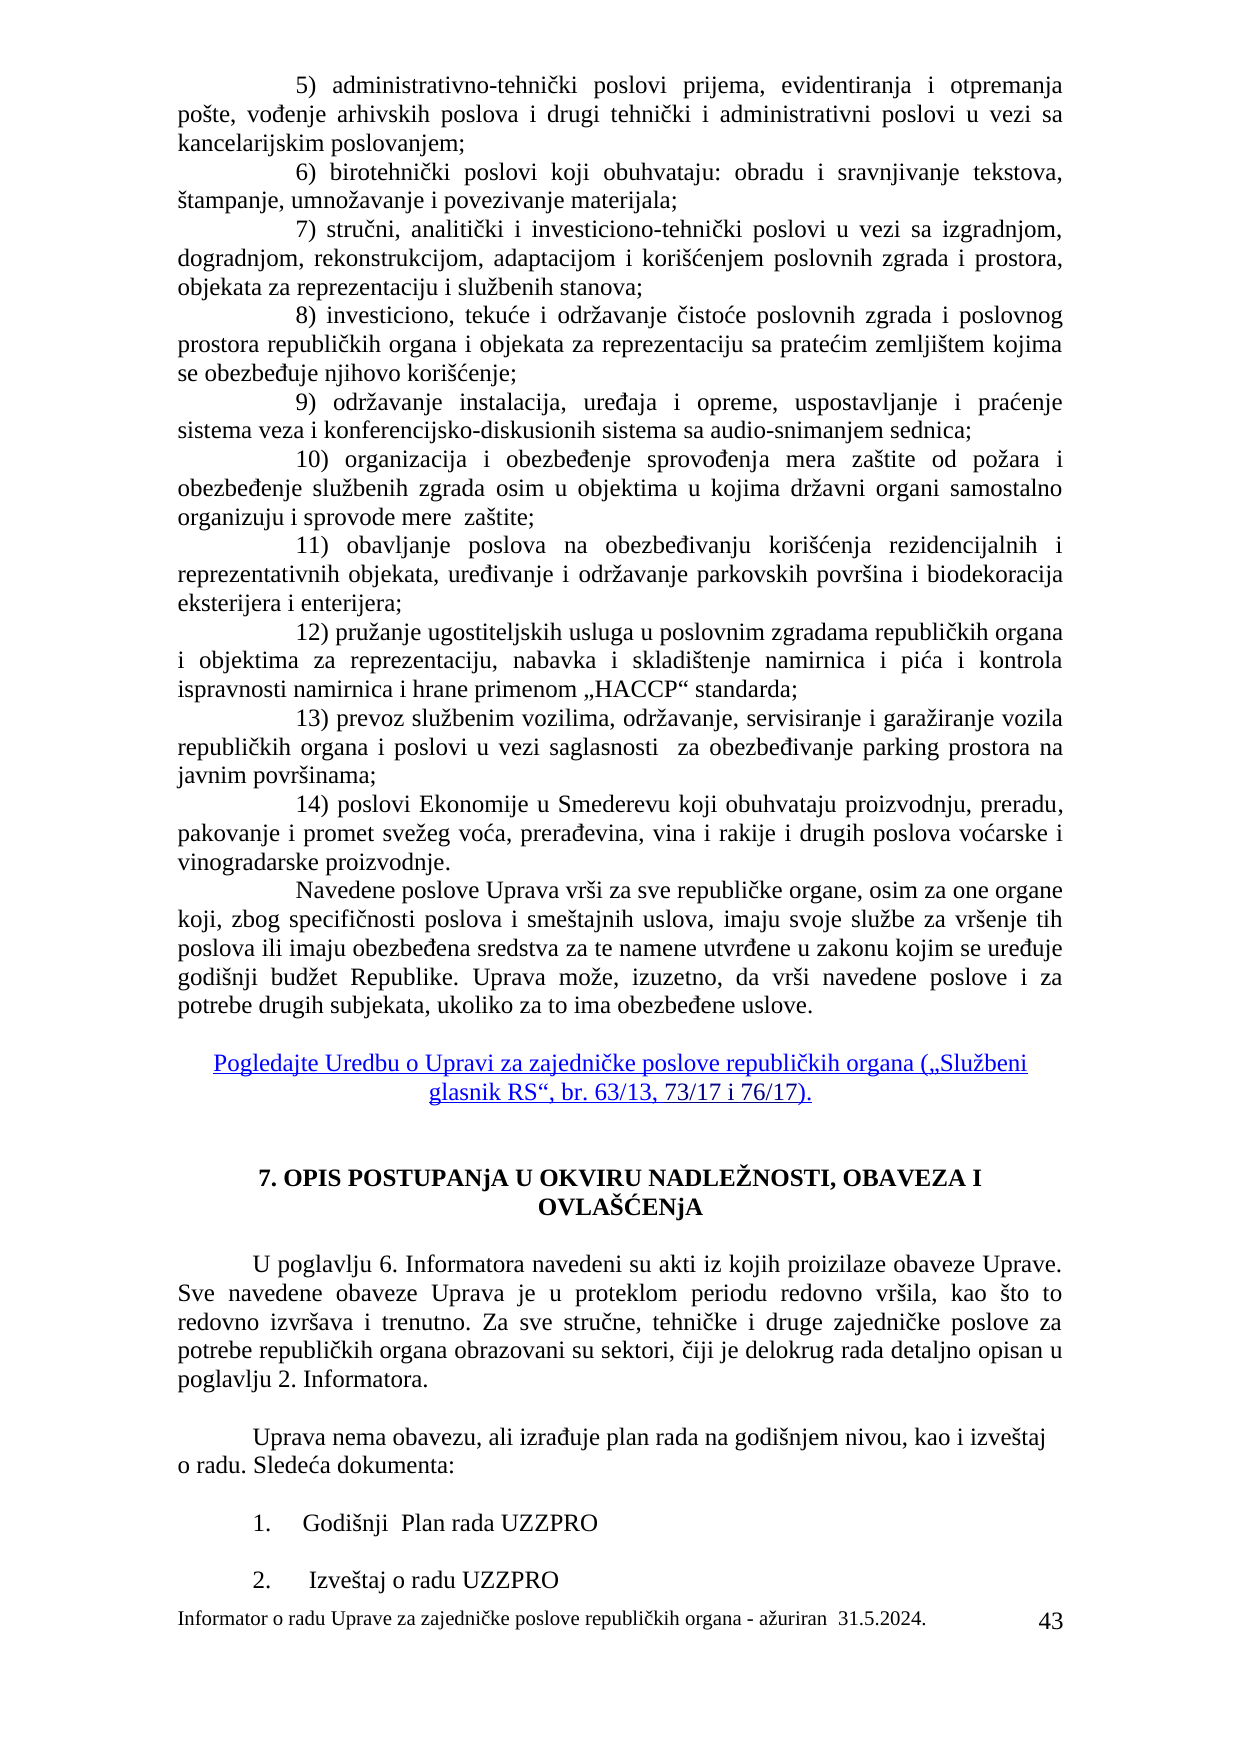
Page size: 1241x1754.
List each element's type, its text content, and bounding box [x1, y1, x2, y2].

text 12) pružanje ugostitelјskih usluga u poslovnim zgradama republičkih organa i objektima za reprezentaciju, nabavka i skladištenje namirnica i pića i kontrola ispravnosti namirnica i hrane primenom „HACCP“ standarda; [177, 617, 1063, 703]
text 10) organizacija i obezbeđenje sprovođenja mera zaštite od požara i obezbeđenje službenih zgrada osim u objektima u kojima državni organi samostalno organizuju i sprovode mere zaštite; [177, 444, 1063, 530]
list Godišnji Plan rada UZZPRO [252, 1508, 1063, 1537]
text U poglavlјu 6. Informatora navedeni su akti iz kojih proizilaze obaveze Uprave. Sve navedene obaveze Uprava je u proteklom periodu redovno vršila, kao što to redovno izvršava i trenutno. Za sve stručne, tehničke i druge zajedničke poslove za potrebe republičkih organa obrazovani su sektori, čiji je delokrug rada detalјno opisan u poglavlјu 2. Informatora. [177, 1249, 1063, 1393]
text 5) administrativno-tehnički poslovi prijema, evidentiranja i otpremanja pošte, vođenje arhivskih poslova i drugi tehnički i administrativni poslovi u vezi sa kancelarijskim poslovanjem; [177, 70, 1063, 157]
text 8) investiciono, tekuće i održavanje čistoće poslovnih zgrada i poslovnog prostora republičkih organa i objekata za reprezentaciju sa pratećim zemlјištem kojima se obezbeđuje njihovo korišćenje; [177, 300, 1063, 387]
text 9) održavanje instalacija, uređaja i opreme, uspostavlјanje i praćenje sistema veza i konferencijsko-diskusionih sistema sa audio-snimanjem sednica; [177, 387, 1063, 444]
subtitle 7. OPIS POSTUPANјA U OKVIRU NADLEŽNOSTI, OBAVEZA I OVLAŠĆENјA [177, 1163, 1063, 1220]
text 6) birotehnički poslovi koji obuhvataju: obradu i sravnjivanje tekstova, štampanje, umnožavanje i povezivanje materijala; [177, 157, 1063, 214]
text Navedene poslove Uprava vrši za sve republičke organe, osim za one organe koji, zbog specifičnosti poslova i smeštajnih uslova, imaju svoje službe za vršenje tih poslova ili imaju obezbeđena sredstva za te namene utvrđene u zakonu kojim se uređuje godišnji budžet Republike. Uprava može, izuzetno, da vrši navedene poslove i za potrebe drugih subjekata, ukoliko za to ima obezbeđene uslove. [177, 875, 1063, 1019]
text 13) prevoz službenim vozilima, održavanje, servisiranje i garažiranje vozila republičkih organa i poslovi u vezi saglasnosti za obezbeđivanje parking prostora na javnim površinama; [177, 703, 1063, 789]
text Uprava nema obavezu, ali izrađuje plan rada na godišnjem nivou, kao i izveštaj o radu. Sledeća dokumenta: [177, 1422, 1063, 1479]
text 2. Izveštaj o radu UZZPRO [177, 1565, 1063, 1594]
text 14) poslovi Ekonomije u Smederevu koji obuhvataju proizvodnju, preradu, pakovanje i promet svežeg voća, prerađevina, vina i rakije i drugih poslova voćarske i vinogradarske proizvodnje. [177, 789, 1063, 875]
text Pogledajte Uredbu o Upravi za zajedničke poslove republičkih organa („Službeni glasnik RS“, br. 63/13, 73/17 i 76/17). [177, 1048, 1063, 1105]
text 11) obavlјanje poslova na obezbeđivanju korišćenja rezidencijalnih i reprezentativnih objekata, uređivanje i održavanje parkovskih površina i biodekoracija eksterijera i enterijera; [177, 530, 1063, 617]
text 7) stručni, analitički i investiciono-tehnički poslovi u vezi sa izgradnjom, dogradnjom, rekonstrukcijom, adaptacijom i korišćenjem poslovnih zgrada i prostora, objekata za reprezentaciju i službenih stanova; [177, 214, 1063, 300]
